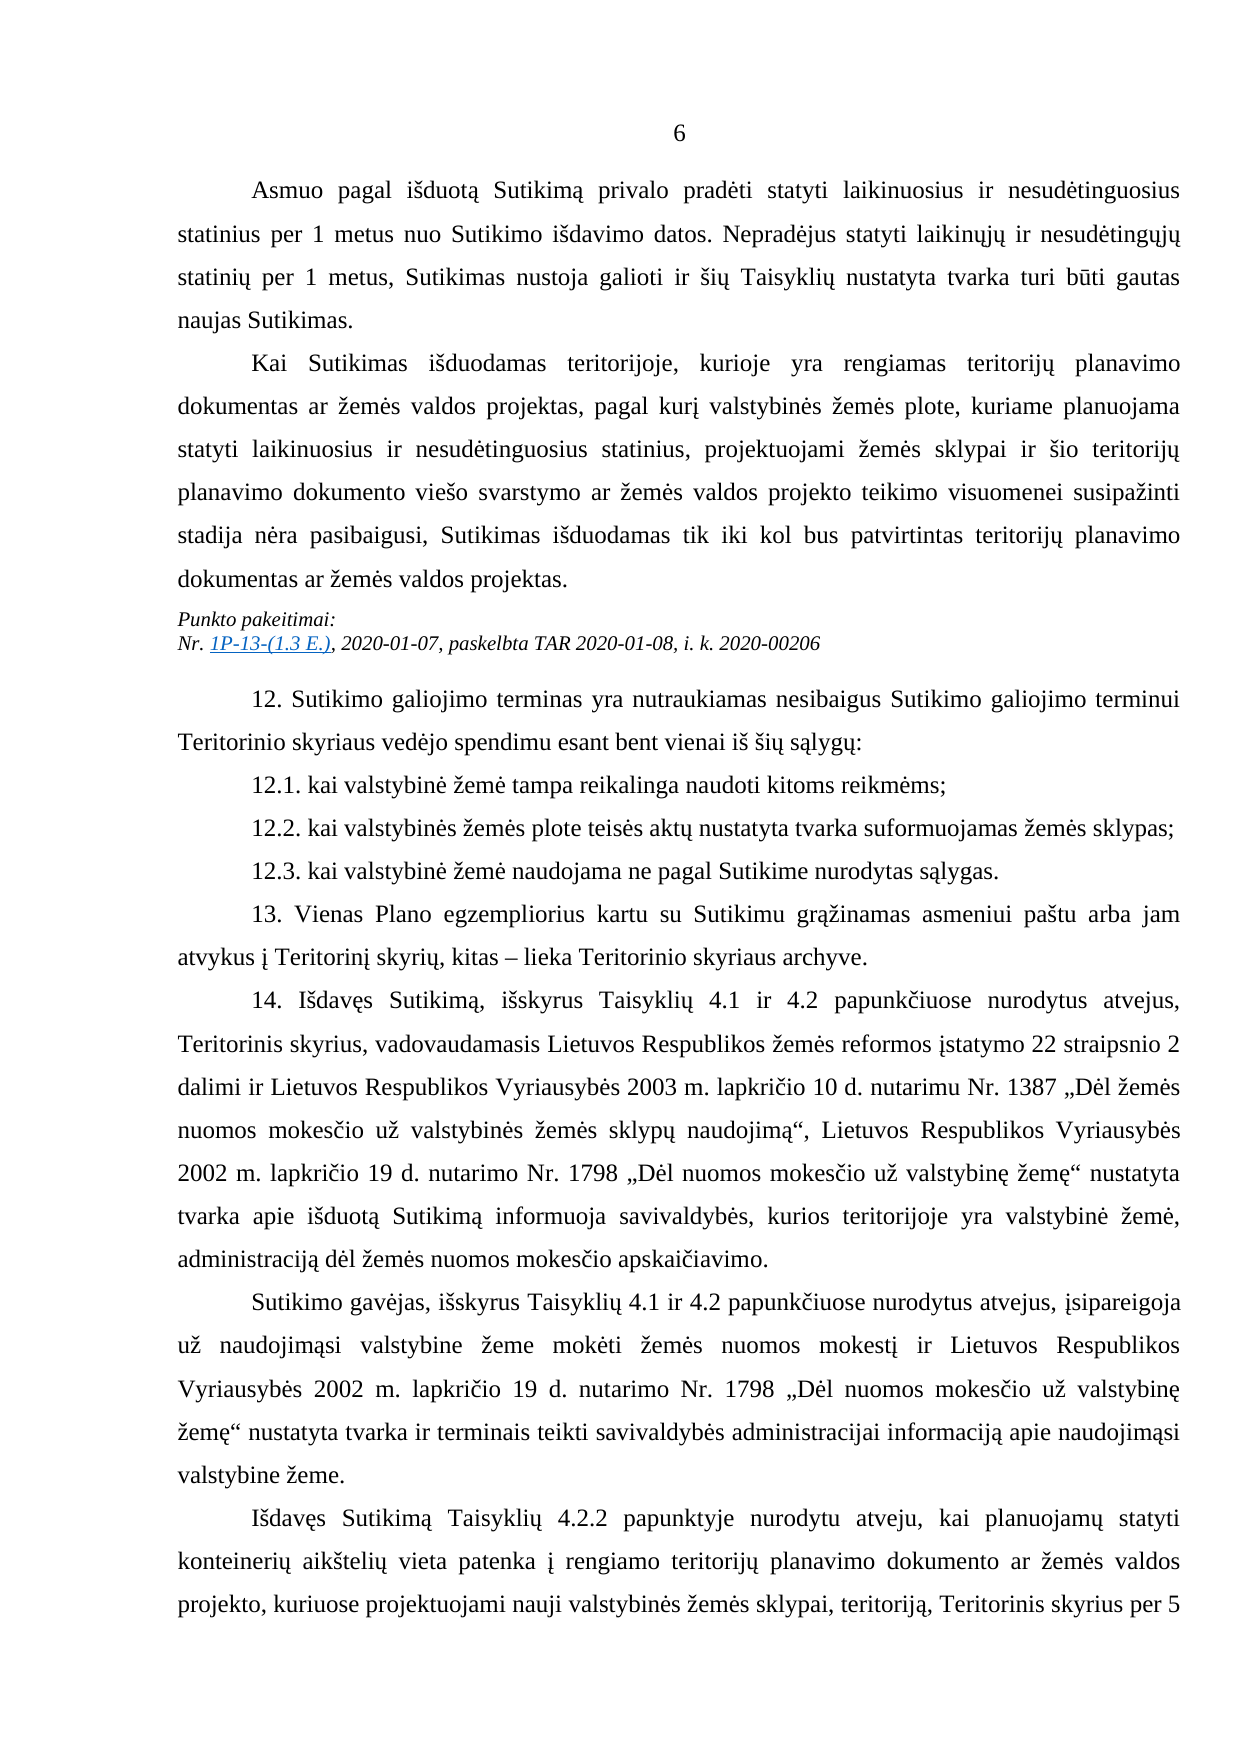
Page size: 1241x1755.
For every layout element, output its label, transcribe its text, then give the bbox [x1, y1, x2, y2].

text 12. Sutikimo galiojimo terminas yra nutraukiamas nesibaigus Sutikimo galiojimo terminui Teritorinio skyriaus vedėjo spendimu esant bent vienai iš šių sąlygų: [177, 684, 1181, 756]
text Nr. 1P-13-(1.3 E.), 2020-01-07, paskelbta TAR 2020-01-08, i. k. 2020-00206 [177, 631, 1181, 655]
text Sutikimo gavėjas, išskyrus Taisyklių 4.1 ir 4.2 papunkčiuose nurodytus atvejus, įsipareigoja už naudojimąsi valstybine žeme mokėti žemės nuomos mokestį ir Lietuvos Respublikos Vyriausybės 2002 m. lapkričio 19 d. nutarimo Nr. 1798 „Dėl nuomos mokesčio už valstybinę žemę“ nustatyta tvarka ir terminais teikti savivaldybės administracijai informaciją apie naudojimąsi valstybine žeme. [177, 1287, 1181, 1489]
text 12.1. kai valstybinė žemė tampa reikalinga naudoti kitoms reikmėms; [177, 770, 1181, 799]
text 13. Vienas Plano egzempliorius kartu su Sutikimu grąžinamas asmeniui paštu arba jam atvykus į Teritorinį skyrių, kitas – lieka Teritorinio skyriaus archyve. [177, 899, 1181, 971]
text Kai Sutikimas išduodamas teritorijoje, kurioje yra rengiamas teritorijų planavimo dokumentas ar žemės valdos projektas, pagal kurį valstybinės žemės plote, kuriame planuojama statyti laikinuosius ir nesudėtinguosius statinius, projektuojami žemės sklypai ir šio teritorijų planavimo dokumento viešo svarstymo ar žemės valdos projekto teikimo visuomenei susipažinti stadija nėra pasibaigusi, Sutikimas išduodamas tik iki kol bus patvirtintas teritorijų planavimo dokumentas ar žemės valdos projektas. [177, 348, 1181, 592]
text 12.2. kai valstybinės žemės plote teisės aktų nustatyta tvarka suformuojamas žemės sklypas; [177, 813, 1181, 842]
text Punkto pakeitimai: [177, 607, 1181, 631]
text Išdavęs Sutikimą Taisyklių 4.2.2 papunktyje nurodytu atveju, kai planuojamų statyti konteinerių aikštelių vieta patenka į rengiamo teritorijų planavimo dokumento ar žemės valdos projekto, kuriuose projektuojami nauji valstybinės žemės sklypai, teritoriją, Teritorinis skyrius per 5 [177, 1503, 1181, 1618]
text 14. Išdavęs Sutikimą, išskyrus Taisyklių 4.1 ir 4.2 papunkčiuose nurodytus atvejus, Teritorinis skyrius, vadovaudamasis Lietuvos Respublikos žemės reformos įstatymo 22 straipsnio 2 dalimi ir Lietuvos Respublikos Vyriausybės 2003 m. lapkričio 10 d. nutarimu Nr. 1387 „Dėl žemės nuomos mokesčio už valstybinės žemės sklypų naudojimą“, Lietuvos Respublikos Vyriausybės 2002 m. lapkričio 19 d. nutarimo Nr. 1798 „Dėl nuomos mokesčio už valstybinę žemę“ nustatyta tvarka apie išduotą Sutikimą informuoja savivaldybės, kurios teritorijoje yra valstybinė žemė, administraciją dėl žemės nuomos mokesčio apskaičiavimo. [177, 986, 1181, 1273]
text Asmuo pagal išduotą Sutikimą privalo pradėti statyti laikinuosius ir nesudėtinguosius statinius per 1 metus nuo Sutikimo išdavimo datos. Nepradėjus statyti laikinųjų ir nesudėtingųjų statinių per 1 metus, Sutikimas nustoja galioti ir šių Taisyklių nustatyta tvarka turi būti gautas naujas Sutikimas. [177, 176, 1181, 334]
text 12.3. kai valstybinė žemė naudojama ne pagal Sutikime nurodytas sąlygas. [177, 856, 1181, 885]
